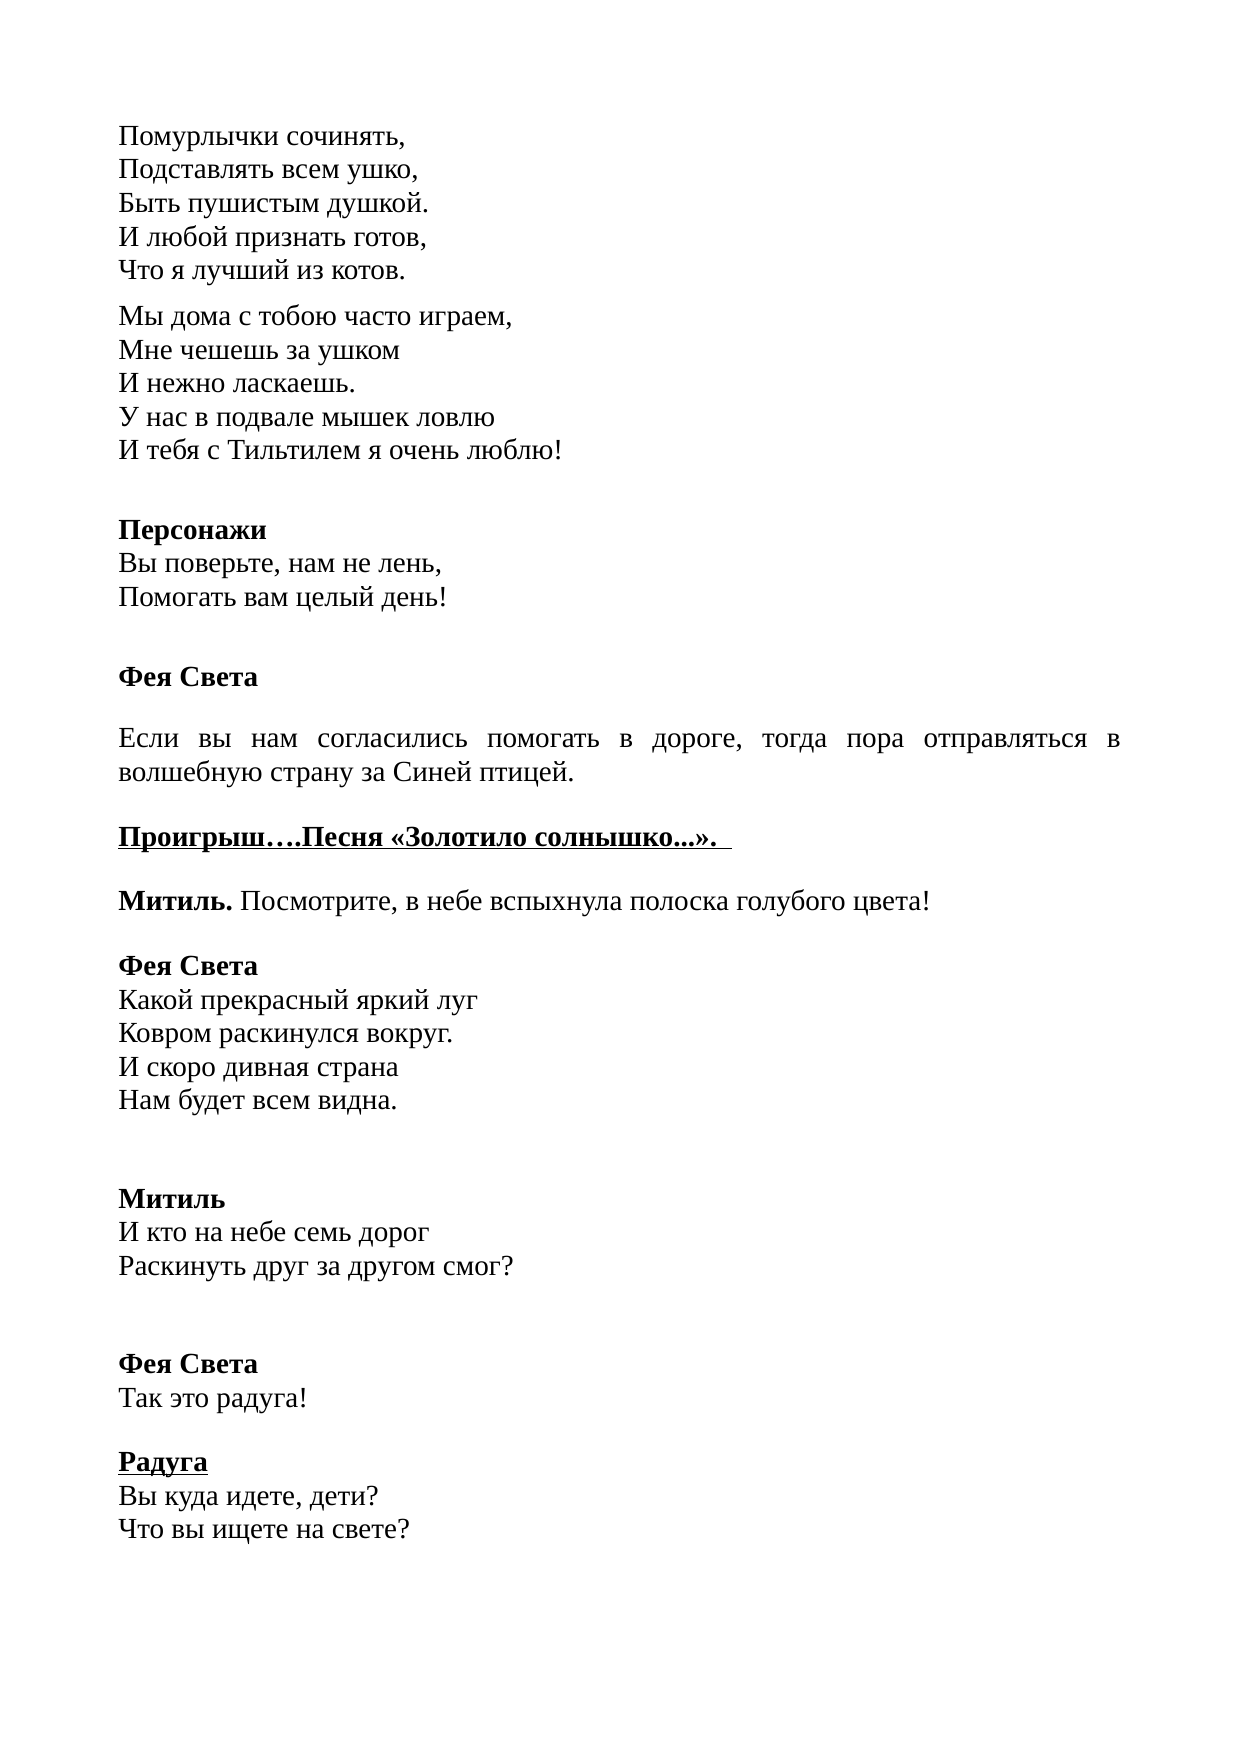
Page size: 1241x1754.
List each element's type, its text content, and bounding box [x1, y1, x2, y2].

text Фея Света Так это радуга! [118, 1346, 1122, 1413]
text Митиль И кто на небе семь дорог Раскинуть друг за другом смог? [118, 1181, 1122, 1315]
text Радуга Вы куда идете, дети? Что вы ищете на свете? [118, 1444, 1122, 1579]
text Фея Света Какой прекрасный яркий луг Ковром раскинулся вокруг. И скоро дивная страна Нам будет всем видна. [118, 948, 1122, 1149]
text Если вы нам согласились помогать в дороге, тогда пора отправляться в волшебную страну за Синей птицей. [118, 720, 1122, 787]
text Фея Света [118, 659, 1122, 692]
text Помурлычки сочинять, Подставлять всем ушко, Быть пушистым душкой. И любой признать готов, Что я лучший из котов. [118, 118, 1122, 286]
text Мы дома с тобою часто играем, Мне чешешь за ушком И нежно ласкаешь. У нас в подвале мышек ловлю И тебя с Тильтилем я очень люблю! [118, 298, 1122, 499]
text Персонажи Вы поверьте, нам не лень, Помогать вам целый день! [118, 512, 1122, 646]
text Проигрыш….Песня «Золотило солнышко...». [118, 819, 1122, 852]
text Митиль. Посмотрите, в небе вспыхнула полоска голубого цвета! [118, 883, 1122, 917]
